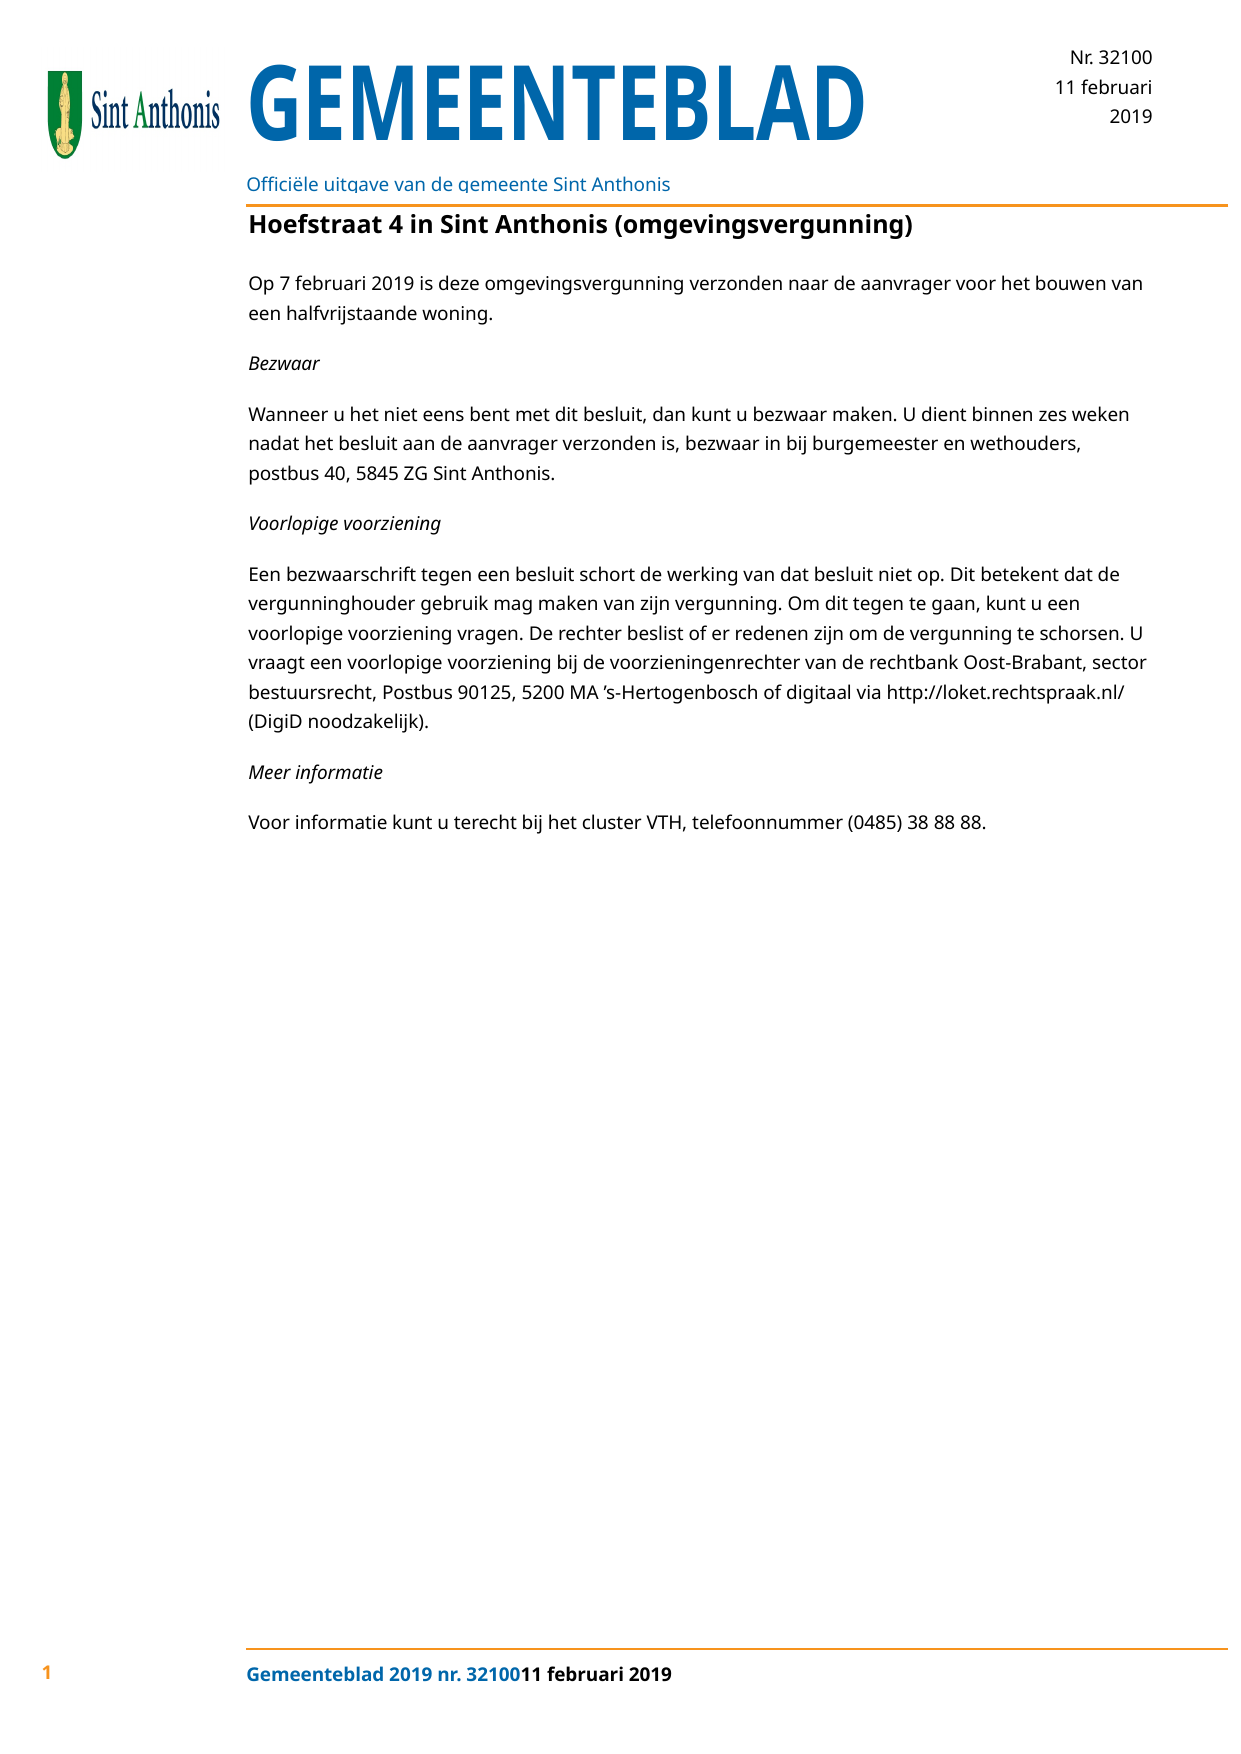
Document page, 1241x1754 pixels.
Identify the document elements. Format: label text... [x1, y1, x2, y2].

text Voor informatie kunt u terecht bij het cluster VTH, telefoonnummer (0485) 38 88 88. [248, 809, 1152, 835]
text Meer informatie [248, 759, 1152, 785]
text Hoefstraat 4 in Sint Anthonis (omgevingsvergunning) [248, 207, 1152, 241]
picture [41, 47, 231, 172]
text Voorlopige voorziening [248, 510, 1152, 536]
text Een bezwaarschrift tegen een besluit schort de werking van dat besluit niet op. Dit betekent dat de vergunninghouder gebruik mag maken van zijn vergunning. Om dit tegen te gaan, kunt u een voorlopige voorziening vragen. De rechter beslist of er redenen zijn om de vergunning te schorsen. U vraagt een voorlopige voorziening bij de voorzieningenrechter van de rechtbank Oost-Brabant, sector bestuursrecht, Postbus 90125, 5200 MA ’s-Hertogenbosch of digitaal via http://loket.rechtspraak.nl/ (DigiD noodzakelijk). [248, 561, 1152, 734]
text Bezwaar [248, 350, 1152, 376]
text Op 7 februari 2019 is deze omgevingsvergunning verzonden naar de aanvrager voor het bouwen van een halfvrijstaande woning. [248, 270, 1152, 326]
text Wanneer u het niet eens bent met dit besluit, dan kunt u bezwaar maken. U dient binnen zes weken nadat het besluit aan de aanvrager verzonden is, bezwaar in bij burgemeester en wethouders, postbus 40, 5845 ZG Sint Anthonis. [248, 401, 1152, 486]
